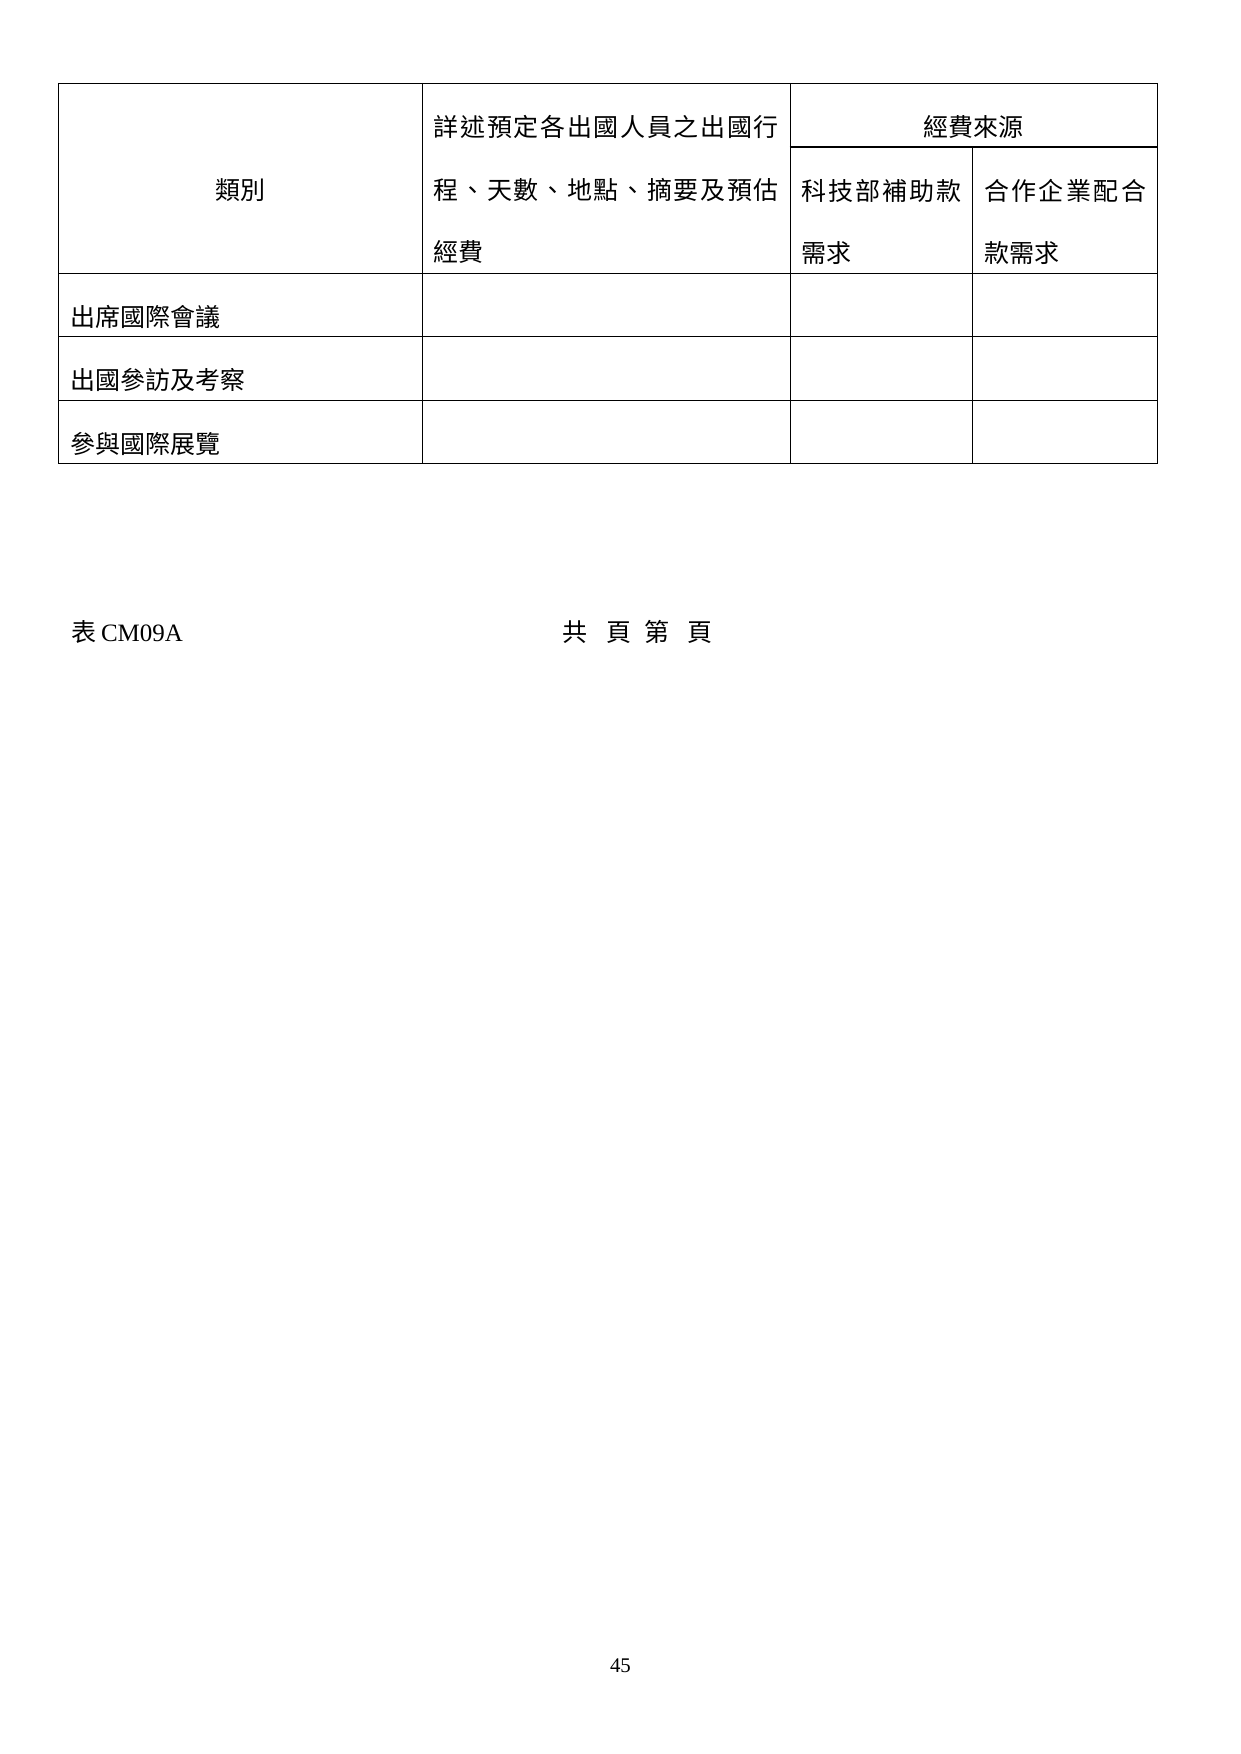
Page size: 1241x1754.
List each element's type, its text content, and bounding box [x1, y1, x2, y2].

table_cell [973, 274, 1157, 336]
table_cell [423, 274, 790, 336]
table_cell [973, 401, 1157, 463]
table_cell 參與國際展覽 [59, 401, 422, 463]
table_header 經費來源 [791, 84, 1157, 146]
table_cell 出國參訪及考察 [59, 337, 422, 399]
table_cell [791, 337, 972, 399]
table_cell [973, 337, 1157, 399]
table_cell 科技部補助款需求 [791, 148, 972, 272]
table_cell 出席國際會議 [59, 274, 422, 336]
table_cell 合作企業配合款需求 [973, 148, 1157, 272]
table_header 詳述預定各出國人員之出國行程、天數、地點、摘要及預估經費 [423, 84, 790, 272]
table_cell [423, 401, 790, 463]
text 表CM09A 共 頁 第 頁 [71, 589, 1169, 652]
table_cell [791, 274, 972, 336]
table_header 類別 [59, 84, 422, 272]
table_cell [791, 401, 972, 463]
table_cell [423, 337, 790, 399]
